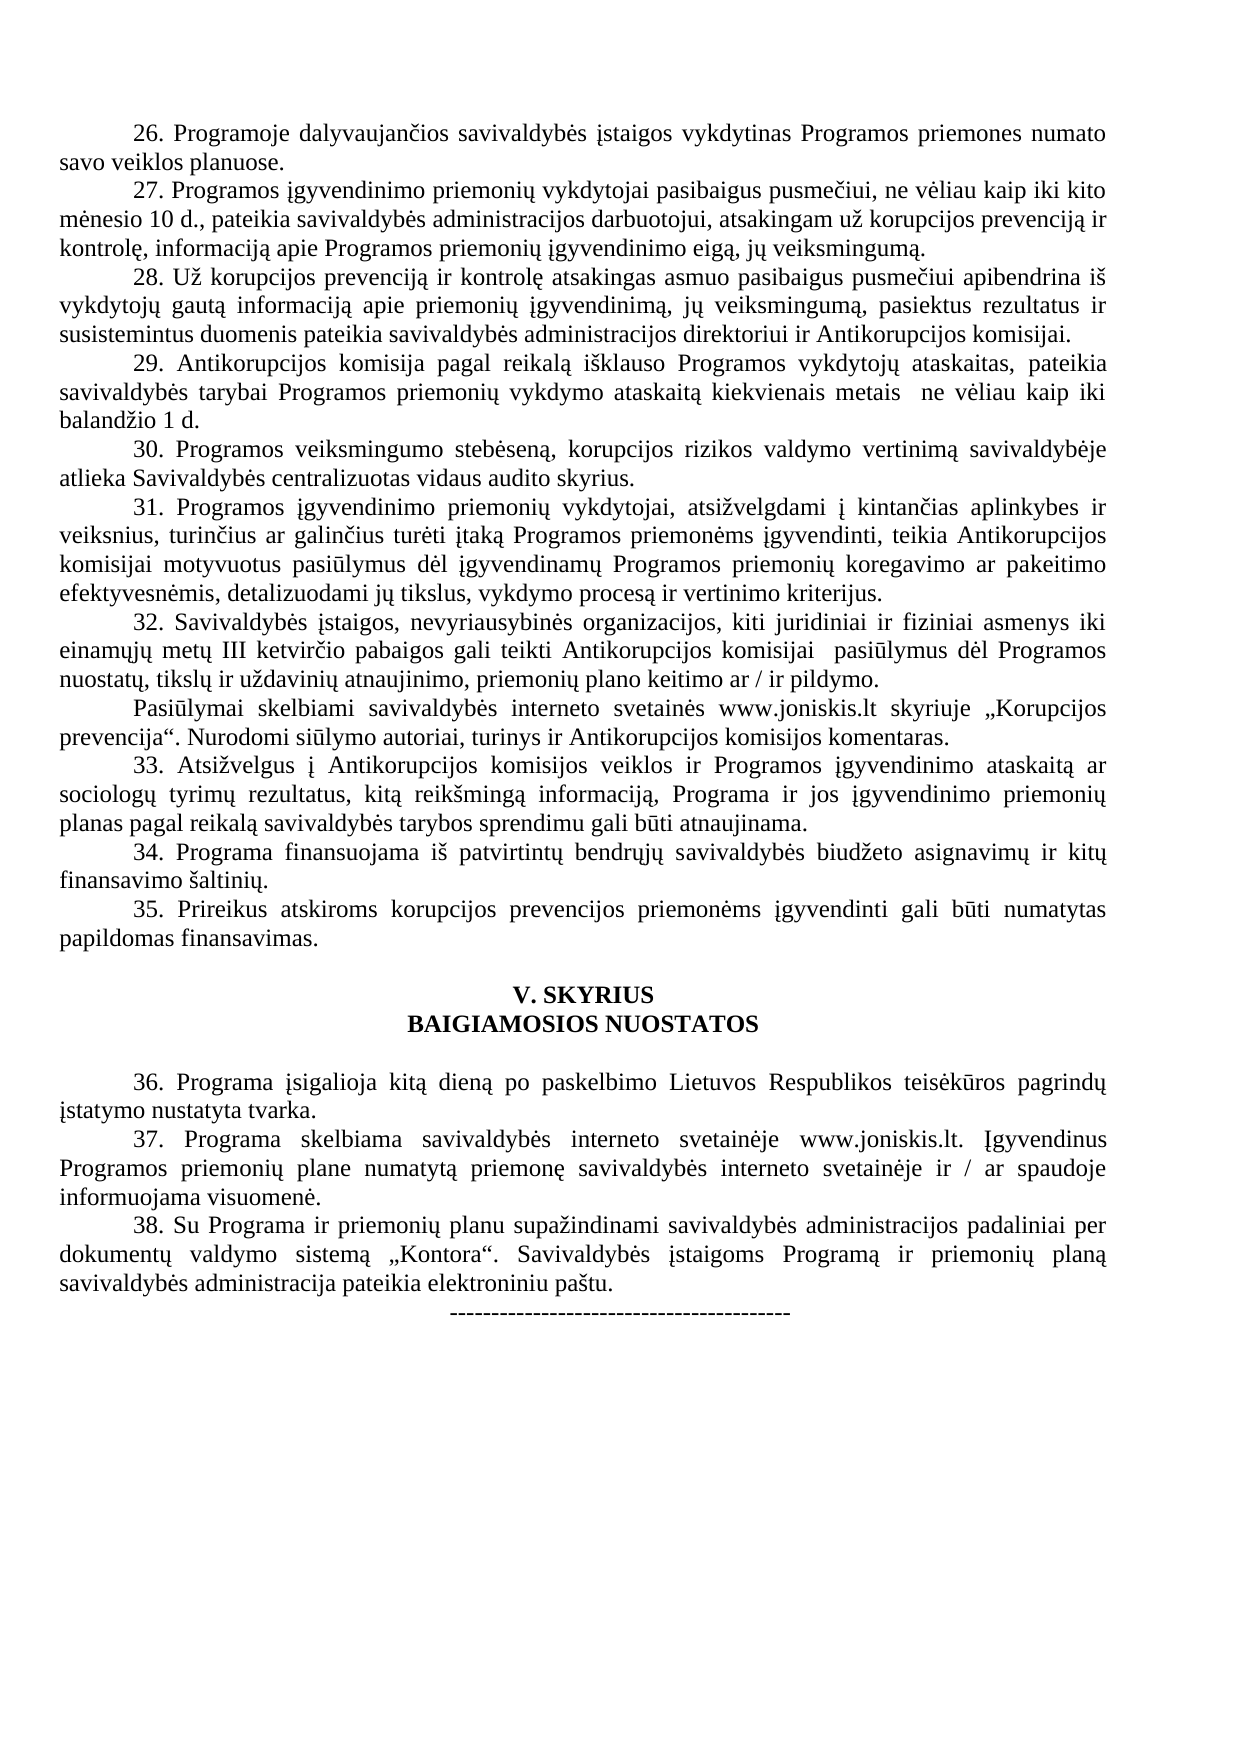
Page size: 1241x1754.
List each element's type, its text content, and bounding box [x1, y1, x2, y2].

text 27. Programos įgyvendinimo priemonių vykdytojai pasibaigus pusmečiui, ne vėliau kaip iki kito mėnesio 10 d., pateikia savivaldybės administracijos darbuotojui, atsakingam už korupcijos prevenciją ir kontrolę, informaciją apie Programos priemonių įgyvendinimo eigą, jų veiksmingumą. [59, 176, 1107, 262]
text BAIGIAMOSIOS NUOSTATOS [59, 1009, 1107, 1038]
text Pasiūlymai skelbiami savivaldybės interneto svetainės www.joniskis.lt skyriuje „Korupcijos prevencija“. Nurodomi siūlymo autoriai, turinys ir Antikorupcijos komisijos komentaras. [59, 693, 1107, 751]
text 34. Programa finansuojama iš patvirtintų bendrųjų savivaldybės biudžeto asignavimų ir kitų finansavimo šaltinių. [59, 837, 1107, 894]
text 33. Atsižvelgus į Antikorupcijos komisijos veiklos ir Programos įgyvendinimo ataskaitą ar sociologų tyrimų rezultatus, kitą reikšmingą informaciją, Programa ir jos įgyvendinimo priemonių planas pagal reikalą savivaldybės tarybos sprendimu gali būti atnaujinama. [59, 751, 1107, 837]
text 29. Antikorupcijos komisija pagal reikalą išklauso Programos vykdytojų ataskaitas, pateikia savivaldybės tarybai Programos priemonių vykdymo ataskaitą kiekvienais metais ne vėliau kaip iki balandžio 1 d. [59, 348, 1107, 434]
text 30. Programos veiksmingumo stebėseną, korupcijos rizikos valdymo vertinimą savivaldybėje atlieka Savivaldybės centralizuotas vidaus audito skyrius. [59, 434, 1107, 492]
text 32. Savivaldybės įstaigos, nevyriausybinės organizacijos, kiti juridiniai ir fiziniai asmenys iki einamųjų metų III ketvirčio pabaigos gali teikti Antikorupcijos komisijai pasiūlymus dėl Programos nuostatų, tikslų ir uždavinių atnaujinimo, priemonių plano keitimo ar / ir pildymo. [59, 607, 1107, 693]
text 26. Programoje dalyvaujančios savivaldybės įstaigos vykdytinas Programos priemones numato savo veiklos planuose. [59, 118, 1107, 176]
text V. SKYRIUS [59, 981, 1107, 1009]
text 31. Programos įgyvendinimo priemonių vykdytojai, atsižvelgdami į kintančias aplinkybes ir veiksnius, turinčius ar galinčius turėti įtaką Programos priemonėms įgyvendinti, teikia Antikorupcijos komisijai motyvuotus pasiūlymus dėl įgyvendinamų Programos priemonių koregavimo ar pakeitimo efektyvesnėmis, detalizuodami jų tikslus, vykdymo procesą ir vertinimo kriterijus. [59, 492, 1107, 607]
text 37. Programa skelbiama savivaldybės interneto svetainėje www.joniskis.lt. Įgyvendinus Programos priemonių plane numatytą priemonę savivaldybės interneto svetainėje ir / ar spaudoje informuojama visuomenė. [59, 1124, 1107, 1211]
text 35. Prireikus atskiroms korupcijos prevencijos priemonėms įgyvendinti gali būti numatytas papildomas finansavimas. [59, 894, 1107, 952]
text ----------------------------------------- [59, 1297, 1107, 1326]
text 28. Už korupcijos prevenciją ir kontrolę atsakingas asmuo pasibaigus pusmečiui apibendrina iš vykdytojų gautą informaciją apie priemonių įgyvendinimą, jų veiksmingumą, pasiektus rezultatus ir susistemintus duomenis pateikia savivaldybės administracijos direktoriui ir Antikorupcijos komisijai. [59, 262, 1107, 348]
text 36. Programa įsigalioja kitą dieną po paskelbimo Lietuvos Respublikos teisėkūros pagrindų įstatymo nustatyta tvarka. [59, 1067, 1107, 1124]
text 38. Su Programa ir priemonių planu supažindinami savivaldybės administracijos padaliniai per dokumentų valdymo sistemą „Kontora“. Savivaldybės įstaigoms Programą ir priemonių planą savivaldybės administracija pateikia elektroniniu paštu. [59, 1211, 1107, 1297]
